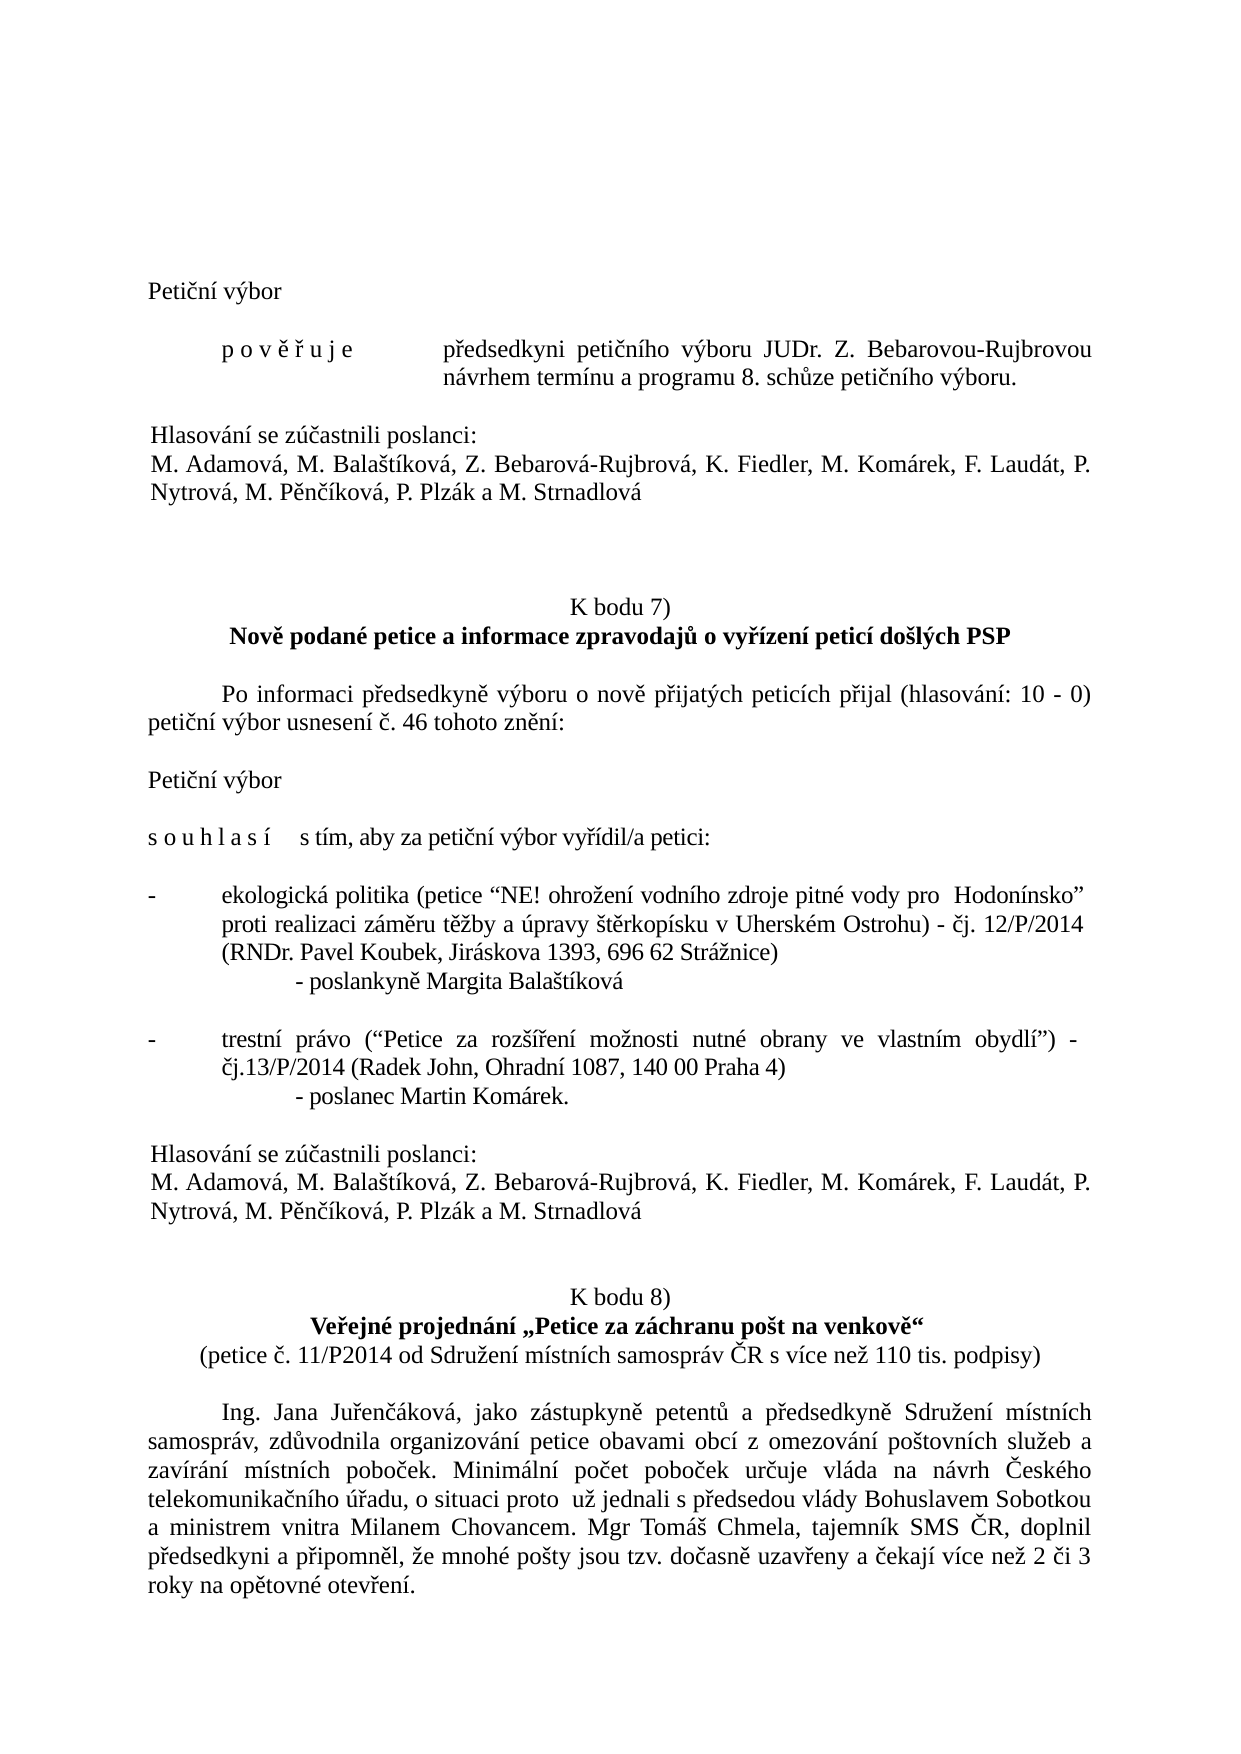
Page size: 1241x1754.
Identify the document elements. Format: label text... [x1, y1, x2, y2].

subtitle Nově podané petice a informace zpravodajů o vyřízení peticí došlých PSP [148, 621, 1093, 650]
text - trestní právo (“Petice za rozšíření možnosti nutné obrany ve vlastním obydlí”) - čj.13/P/2014 (Radek John, Ohradní 1087, 140 00 Praha 4) [148, 1024, 1093, 1081]
text M. Adamová, M. Balaštíková, Z. Bebarová-Rujbrová, K. Fiedler, M. Komárek, F. Laudát, P. Nytrová, M. Pěnčíková, P. Plzák a M. Strnadlová [143, 1167, 1093, 1225]
text Petiční výbor [148, 276, 1093, 305]
text p o v ě ř u j e předsedkyni petičního výboru JUDr. Z. Bebarovou-Rujbrovou návrhem termínu a programu 8. schůze petičního výboru. [221, 334, 1093, 391]
text s o u h l a s í s tím, aby za petiční výbor vyřídil/a petici: [148, 822, 1093, 851]
text Hlasování se zúčastnili poslanci: [150, 1139, 1093, 1167]
text Ing. Jana Juřenčáková, jako zástupkyně petentů a předsedkyně Sdružení místních samospráv, zdůvodnila organizování petice obavami obcí z omezování poštovních služeb a zavírání místních poboček. Minimální počet poboček určuje vláda na návrh Českého telekomunikačního úřadu, o situaci proto už jednali s předsedou vlády Bohuslavem Sobotkou a ministrem vnitra Milanem Chovancem. Mgr Tomáš Chmela, tajemník SMS ČR, doplnil předsedkyni a připomněl, že mnohé pošty jsou tzv. dočasně uzavřeny a čekají více než 2 či 3 roky na opětovné otevření. [148, 1397, 1093, 1599]
text Po informaci předsedkyně výboru o nově přijatých peticích přijal (hlasování: 10 - 0) petiční výbor usnesení č. 46 tohoto znění: [148, 679, 1093, 736]
subtitle Veřejné projednání „Petice za záchranu pošt na venkově“ [148, 1311, 1093, 1340]
text Petiční výbor [148, 765, 1093, 794]
text (petice č. 11/P2014 od Sdružení místních samospráv ČR s více než 110 tis. podpisy) [148, 1340, 1093, 1369]
text - poslankyně Margita Balaštíková [148, 966, 1093, 995]
text Hlasování se zúčastnili poslanci: [150, 420, 1093, 449]
text - ekologická politika (petice “NE! ohrožení vodního zdroje pitné vody pro Hodonínsko” proti realizaci záměru těžby a úpravy štěrkopísku v Uherském Ostrohu) - čj. 12/P/2014 (RNDr. Pavel Koubek, Jiráskova 1393, 696 62 Strážnice) [148, 880, 1093, 966]
text - poslanec Martin Komárek. [148, 1081, 1093, 1110]
text M. Adamová, M. Balaštíková, Z. Bebarová-Rujbrová, K. Fiedler, M. Komárek, F. Laudát, P. Nytrová, M. Pěnčíková, P. Plzák a M. Strnadlová [143, 449, 1093, 506]
text K bodu 7) [148, 592, 1093, 621]
text K bodu 8) [148, 1282, 1093, 1311]
